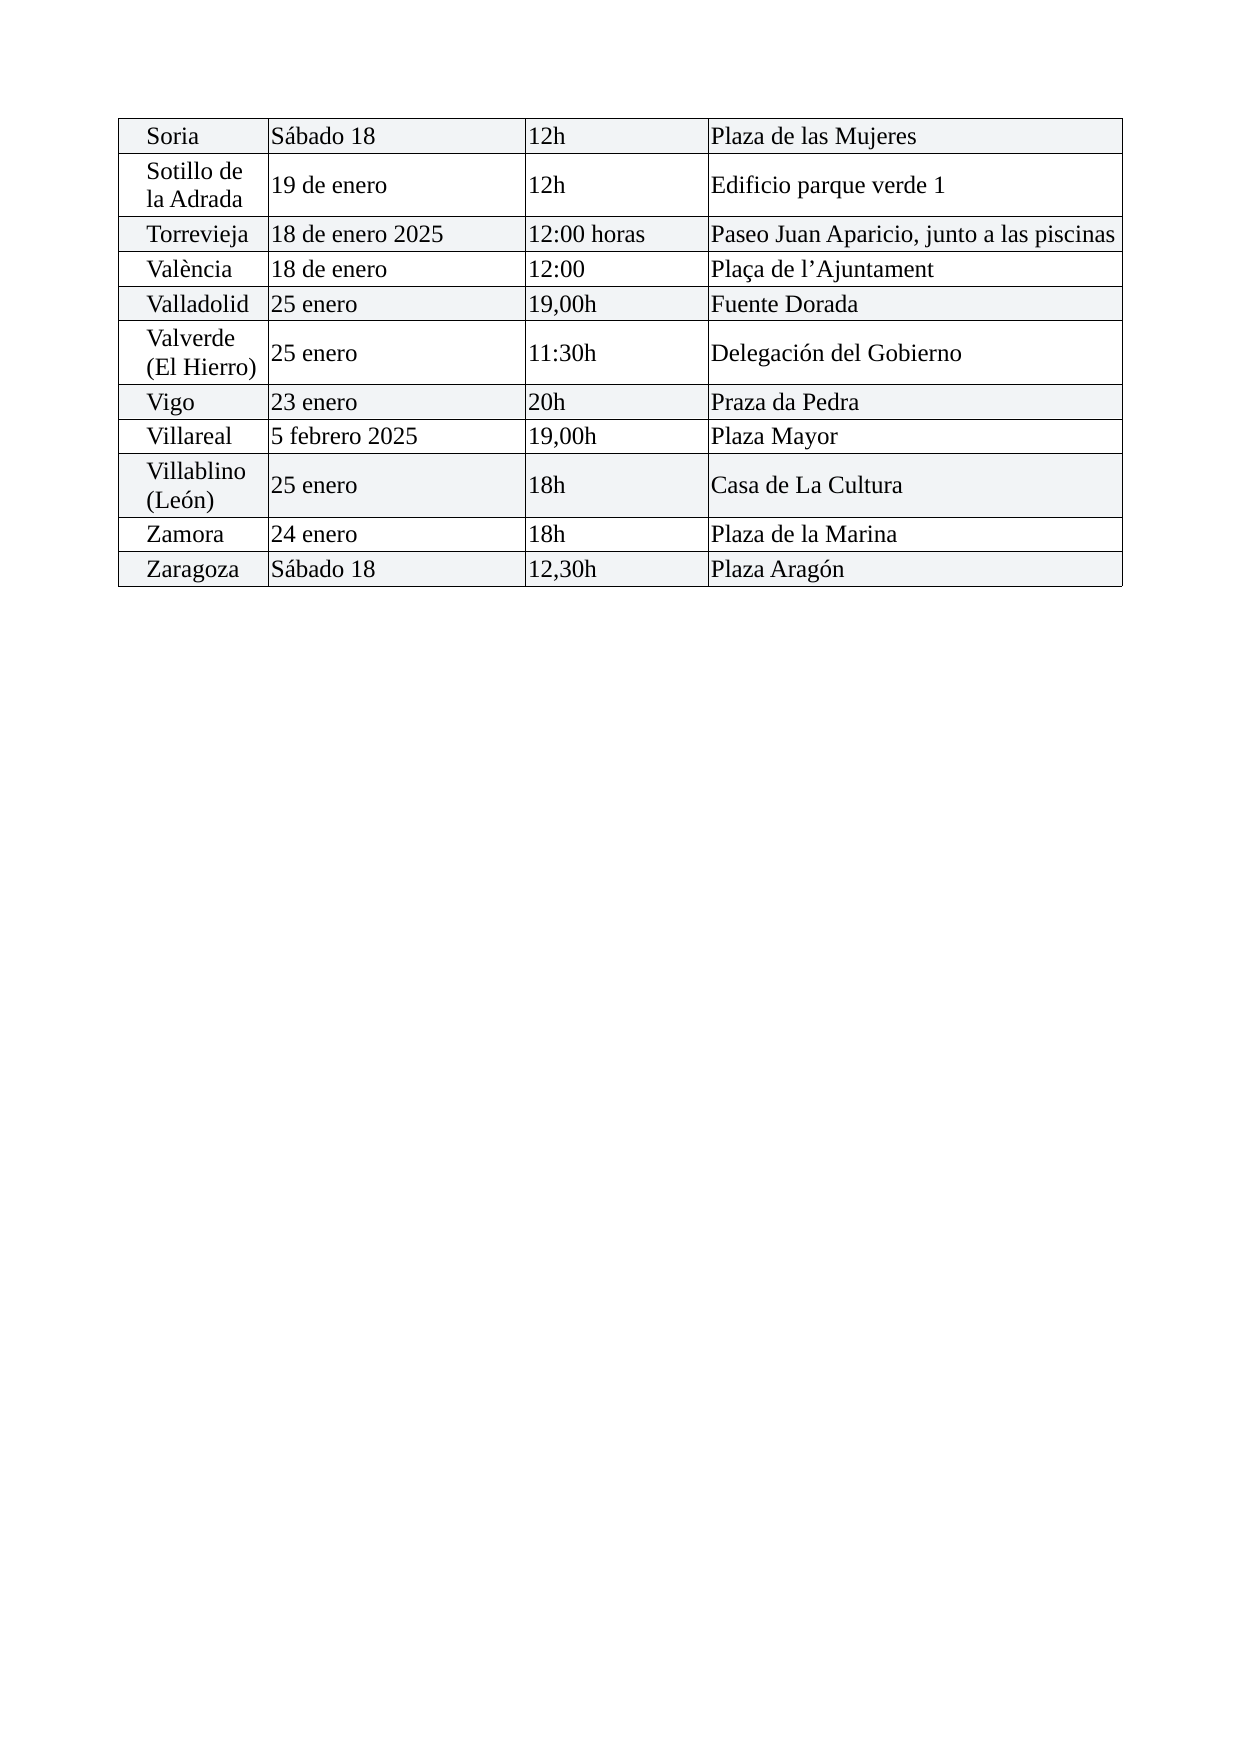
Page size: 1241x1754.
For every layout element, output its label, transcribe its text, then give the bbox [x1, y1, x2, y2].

table_cell Edificio parque verde 1 [709, 154, 1122, 216]
table_cell Valladolid [119, 287, 268, 320]
table_cell 18h [526, 454, 708, 517]
table_cell Villareal [119, 420, 268, 453]
table_cell Sábado 18 [269, 119, 525, 153]
table_cell Torrevieja [119, 217, 268, 251]
table_cell 19 de enero [269, 154, 525, 216]
table_cell Villablino (León) [119, 454, 268, 517]
table_cell Sotillo de la Adrada [119, 154, 268, 216]
table_cell 12,30h [526, 552, 708, 586]
table_cell Valverde (El Hierro) [119, 321, 268, 384]
table_cell Zaragoza [119, 552, 268, 586]
table_cell Praza da Pedra [709, 385, 1122, 418]
table_cell València [119, 252, 268, 286]
table_cell 12h [526, 154, 708, 216]
table_cell Plaza Mayor [709, 420, 1122, 453]
table_cell Fuente Dorada [709, 287, 1122, 320]
table_cell Plaza de la Marina [709, 518, 1122, 551]
table_cell 12:00 [526, 252, 708, 286]
table_cell Zamora [119, 518, 268, 551]
table_cell 19,00h [526, 420, 708, 453]
table_cell 5 febrero 2025 [269, 420, 525, 453]
table_cell 11:30h [526, 321, 708, 384]
table_cell Vigo [119, 385, 268, 418]
table_cell Sábado 18 [269, 552, 525, 586]
table_cell Soria [119, 119, 268, 153]
table_cell Plaça de l’Ajuntament [709, 252, 1122, 286]
table_cell 18 de enero [269, 252, 525, 286]
table_cell 25 enero [269, 454, 525, 517]
table_cell Casa de La Cultura [709, 454, 1122, 517]
table_cell 25 enero [269, 321, 525, 384]
table_cell Plaza Aragón [709, 552, 1122, 586]
table_cell 25 enero [269, 287, 525, 320]
table_cell 18h [526, 518, 708, 551]
table_cell Delegación del Gobierno [709, 321, 1122, 384]
table_cell 18 de enero 2025 [269, 217, 525, 251]
table_cell 19,00h [526, 287, 708, 320]
table_cell 24 enero [269, 518, 525, 551]
table_cell Plaza de las Mujeres [709, 119, 1122, 153]
table_cell Paseo Juan Aparicio, junto a las piscinas [709, 217, 1122, 251]
table_cell 12:00 horas [526, 217, 708, 251]
table_cell 23 enero [269, 385, 525, 418]
table_cell 20h [526, 385, 708, 418]
table_cell 12h [526, 119, 708, 153]
